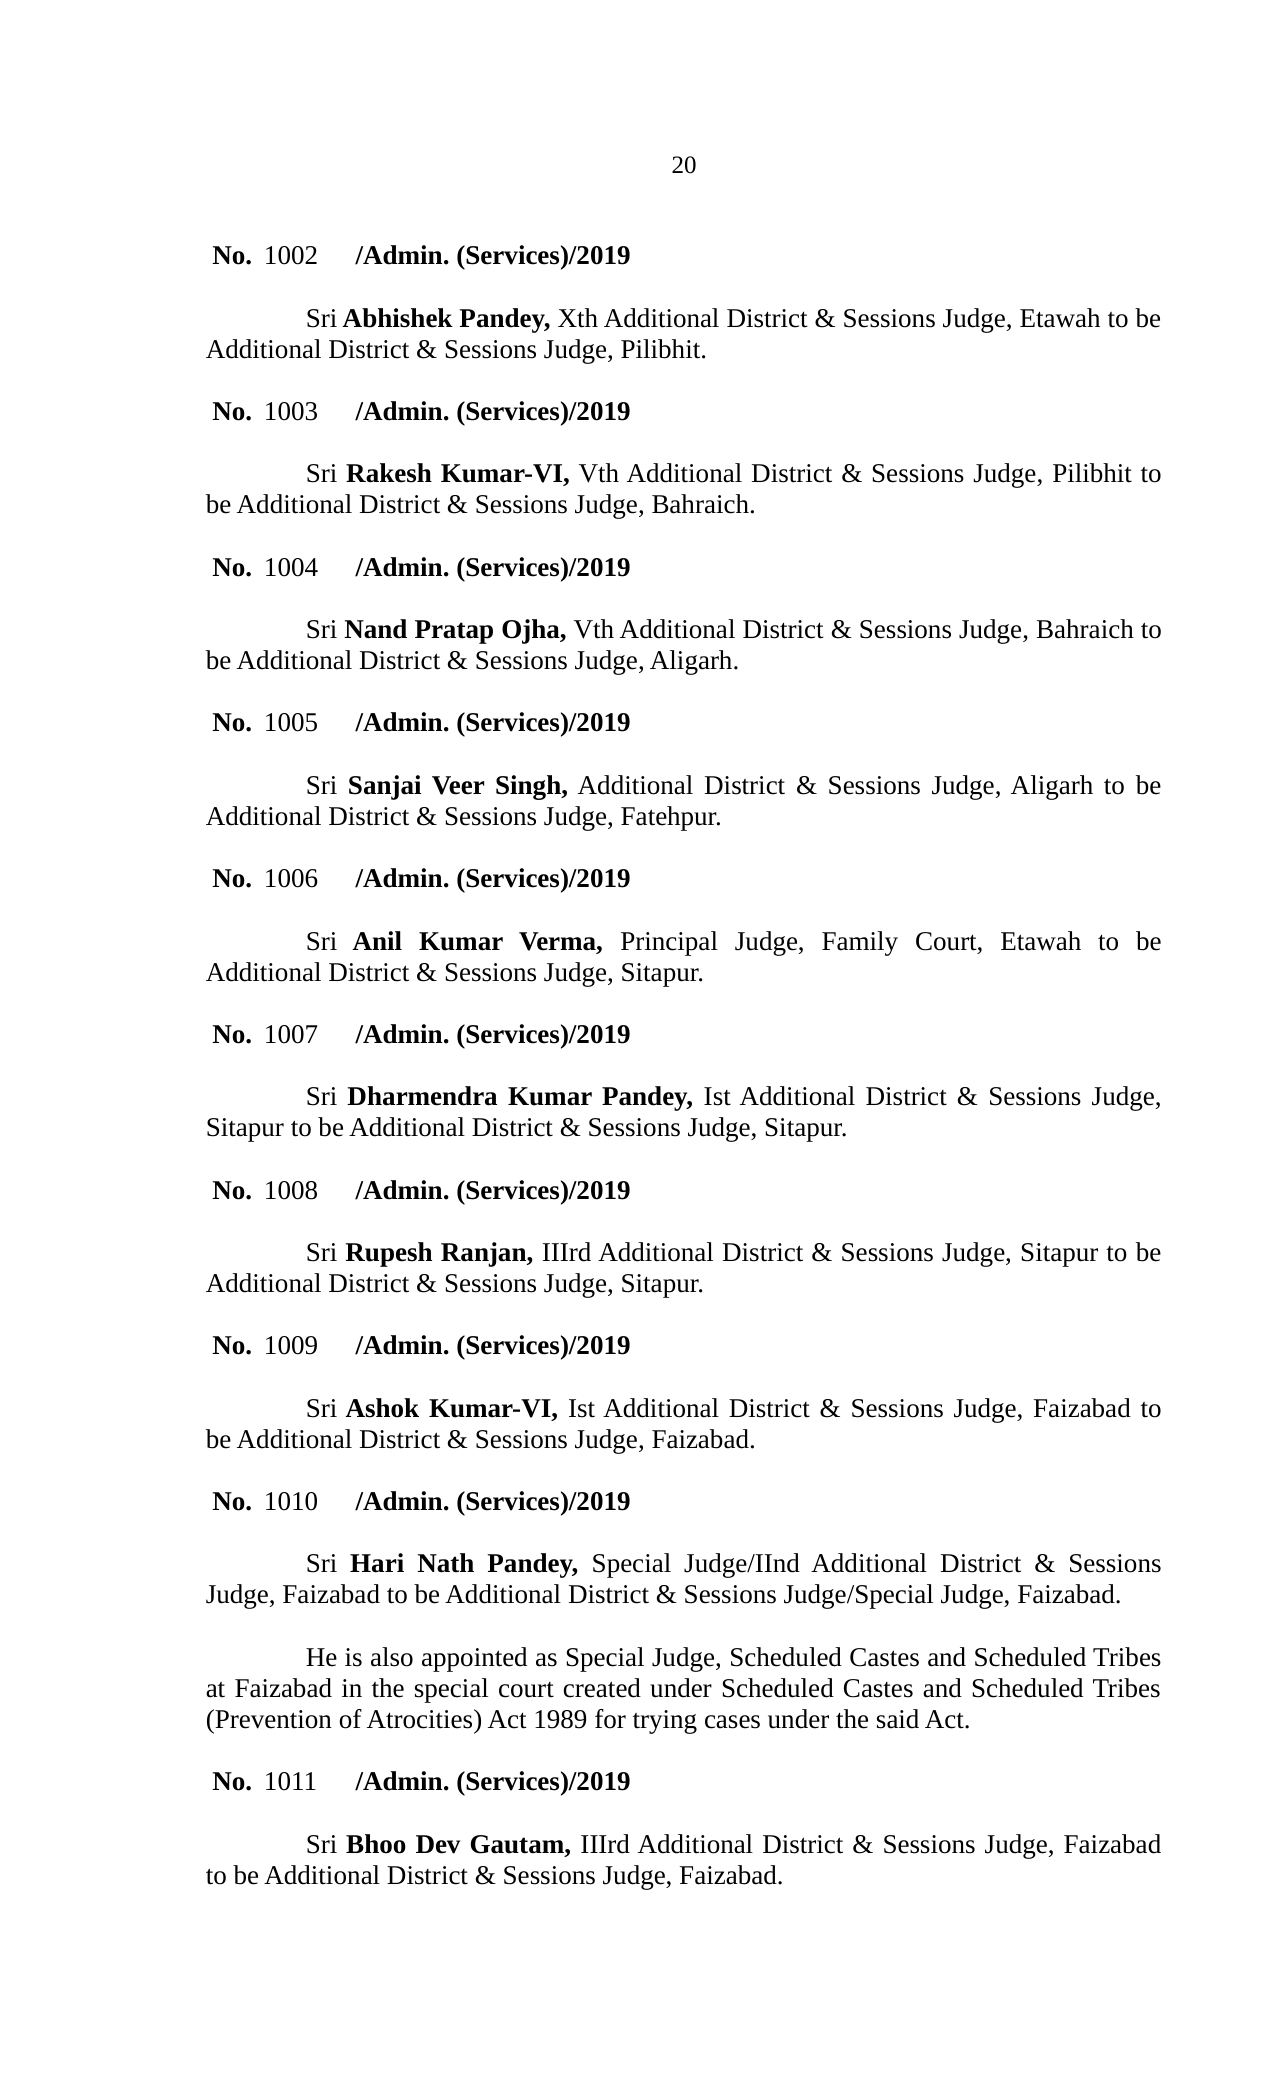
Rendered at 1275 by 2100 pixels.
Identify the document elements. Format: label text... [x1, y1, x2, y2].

table_header /Admin. (Services)/2019 [350, 1766, 647, 1797]
table_header /Admin. (Services)/2019 [350, 862, 647, 893]
table_header [259, 551, 350, 582]
text Sri Rupesh Ranjan, IIIrd Additional District & Sessions Judge, Sitapur to be Additional District & Sessions Judge, Sitapur. [206, 1236, 1162, 1298]
text Sri Dharmendra Kumar Pandey, Ist Additional District & Sessions Judge, Sitapur to be Additional District & Sessions Judge, Sitapur. [206, 1080, 1162, 1143]
text Sri Nand Pratap Ojha, Vth Additional District & Sessions Judge, Bahraich to be Additional District & Sessions Judge, Aligarh. [206, 613, 1162, 675]
table_header No. [207, 1485, 258, 1516]
table_header /Admin. (Services)/2019 [350, 239, 647, 271]
table_header [259, 239, 350, 271]
table_header [259, 395, 350, 426]
table_header [259, 1766, 350, 1797]
table_header [259, 1485, 350, 1516]
table_header [259, 1330, 350, 1361]
table_header /Admin. (Services)/2019 [350, 1174, 647, 1205]
table_header /Admin. (Services)/2019 [350, 551, 647, 582]
table_header [259, 862, 350, 893]
table_header [259, 1174, 350, 1205]
table_header /Admin. (Services)/2019 [350, 1330, 647, 1361]
table_header No. [207, 1330, 258, 1361]
table_header No. [207, 1766, 258, 1797]
table_header /Admin. (Services)/2019 [350, 707, 647, 738]
table_header [259, 707, 350, 738]
table_header /Admin. (Services)/2019 [350, 1485, 647, 1516]
text He is also appointed as Special Judge, Scheduled Castes and Scheduled Tribes at Faizabad in the special court created under Scheduled Castes and Scheduled Tribes (Prevention of Atrocities) Act 1989 for trying cases under the said Act. [206, 1641, 1162, 1734]
table_header No. [207, 551, 258, 582]
text Sri Bhoo Dev Gautam, IIIrd Additional District & Sessions Judge, Faizabad to be Additional District & Sessions Judge, Faizabad. [206, 1828, 1162, 1890]
text Sri Anil Kumar Verma, Principal Judge, Family Court, Etawah to be Additional District & Sessions Judge, Sitapur. [206, 924, 1162, 987]
text Sri Ashok Kumar-VI, Ist Additional District & Sessions Judge, Faizabad to be Additional District & Sessions Judge, Faizabad. [206, 1392, 1162, 1454]
text Sri Abhishek Pandey, Xth Additional District & Sessions Judge, Etawah to be Additional District & Sessions Judge, Pilibhit. [206, 302, 1162, 364]
text Sri Rakesh Kumar-VI, Vth Additional District & Sessions Judge, Pilibhit to be Additional District & Sessions Judge, Bahraich. [206, 457, 1162, 520]
text Sri Hari Nath Pandey, Special Judge/IInd Additional District & Sessions Judge, Faizabad to be Additional District & Sessions Judge/Special Judge, Faizabad. [206, 1547, 1162, 1610]
text Sri Sanjai Veer Singh, Additional District & Sessions Judge, Aligarh to be Additional District & Sessions Judge, Fatehpur. [206, 769, 1162, 831]
table_header [259, 1018, 350, 1049]
table_header /Admin. (Services)/2019 [350, 395, 647, 426]
table_header No. [207, 395, 258, 426]
table_header /Admin. (Services)/2019 [350, 1018, 647, 1049]
table_header No. [207, 707, 258, 738]
table_header No. [207, 862, 258, 893]
table_header No. [207, 1174, 258, 1205]
table_header No. [207, 239, 258, 271]
table_header No. [207, 1018, 258, 1049]
